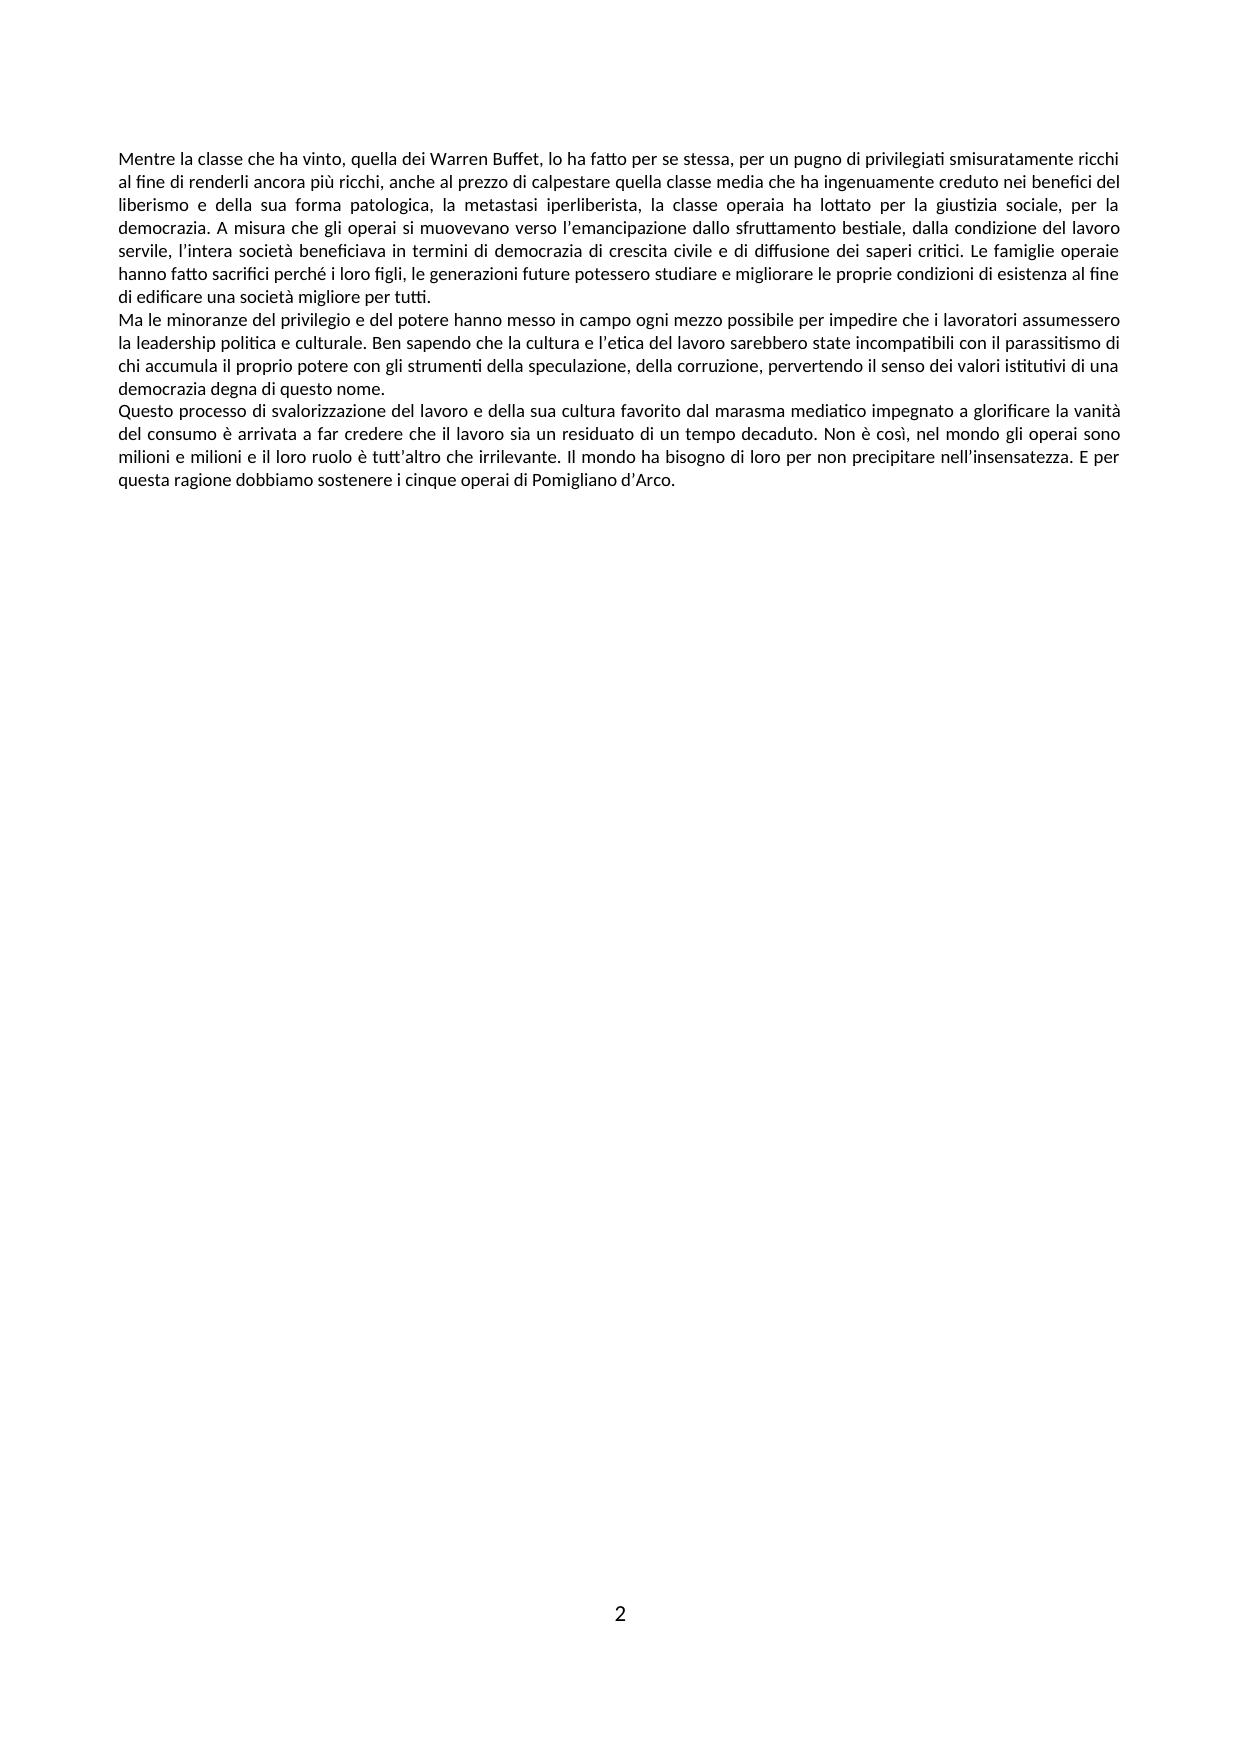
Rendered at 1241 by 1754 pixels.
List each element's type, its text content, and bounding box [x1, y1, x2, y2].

text Ma le minoranze del privilegio e del potere hanno messo in campo ogni mezzo possibile per impedire che i lavoratori assumessero la leadership politica e culturale. Ben sapendo che la cultura e l’etica del lavoro sarebbero state incompatibili con il parassitismo di chi accumula il proprio potere con gli strumenti della speculazione, della corruzione, pervertendo il senso dei valori istitutivi di una democrazia degna di questo nome. [118, 308, 1122, 400]
text Questo processo di svalorizzazione del lavoro e della sua cultura favorito dal marasma mediatico impegnato a glorificare la vanità del consumo è arrivata a far credere che il lavoro sia un residuato di un tempo decaduto. Non è così, nel mondo gli operai sono milioni e milioni e il loro ruolo è tutt’altro che irrilevante. Il mondo ha bisogno di loro per non precipitare nell’insensatezza. E per questa ragione dobbiamo sostenere i cinque operai di Pomigliano d’Arco. [118, 400, 1122, 491]
text Mentre la classe che ha vinto, quella dei Warren Buffet, lo ha fatto per se stessa, per un pugno di privilegiati smisuratamente ricchi al fine di renderli ancora più ricchi, anche al prezzo di calpestare quella classe media che ha ingenuamente creduto nei benefici del liberismo e della sua forma patologica, la metastasi iperliberista, la classe operaia ha lottato per la giustizia sociale, per la democrazia. A misura che gli operai si muovevano verso l’emancipazione dallo sfruttamento bestiale, dalla condizione del lavoro servile, l’intera società beneficiava in termini di democrazia di crescita civile e di diffusione dei saperi critici. Le famiglie operaie hanno fatto sacrifici perché i loro figli, le generazioni future potessero studiare e migliorare le proprie condizioni di esistenza al fine di edificare una società migliore per tutti. [118, 148, 1122, 308]
